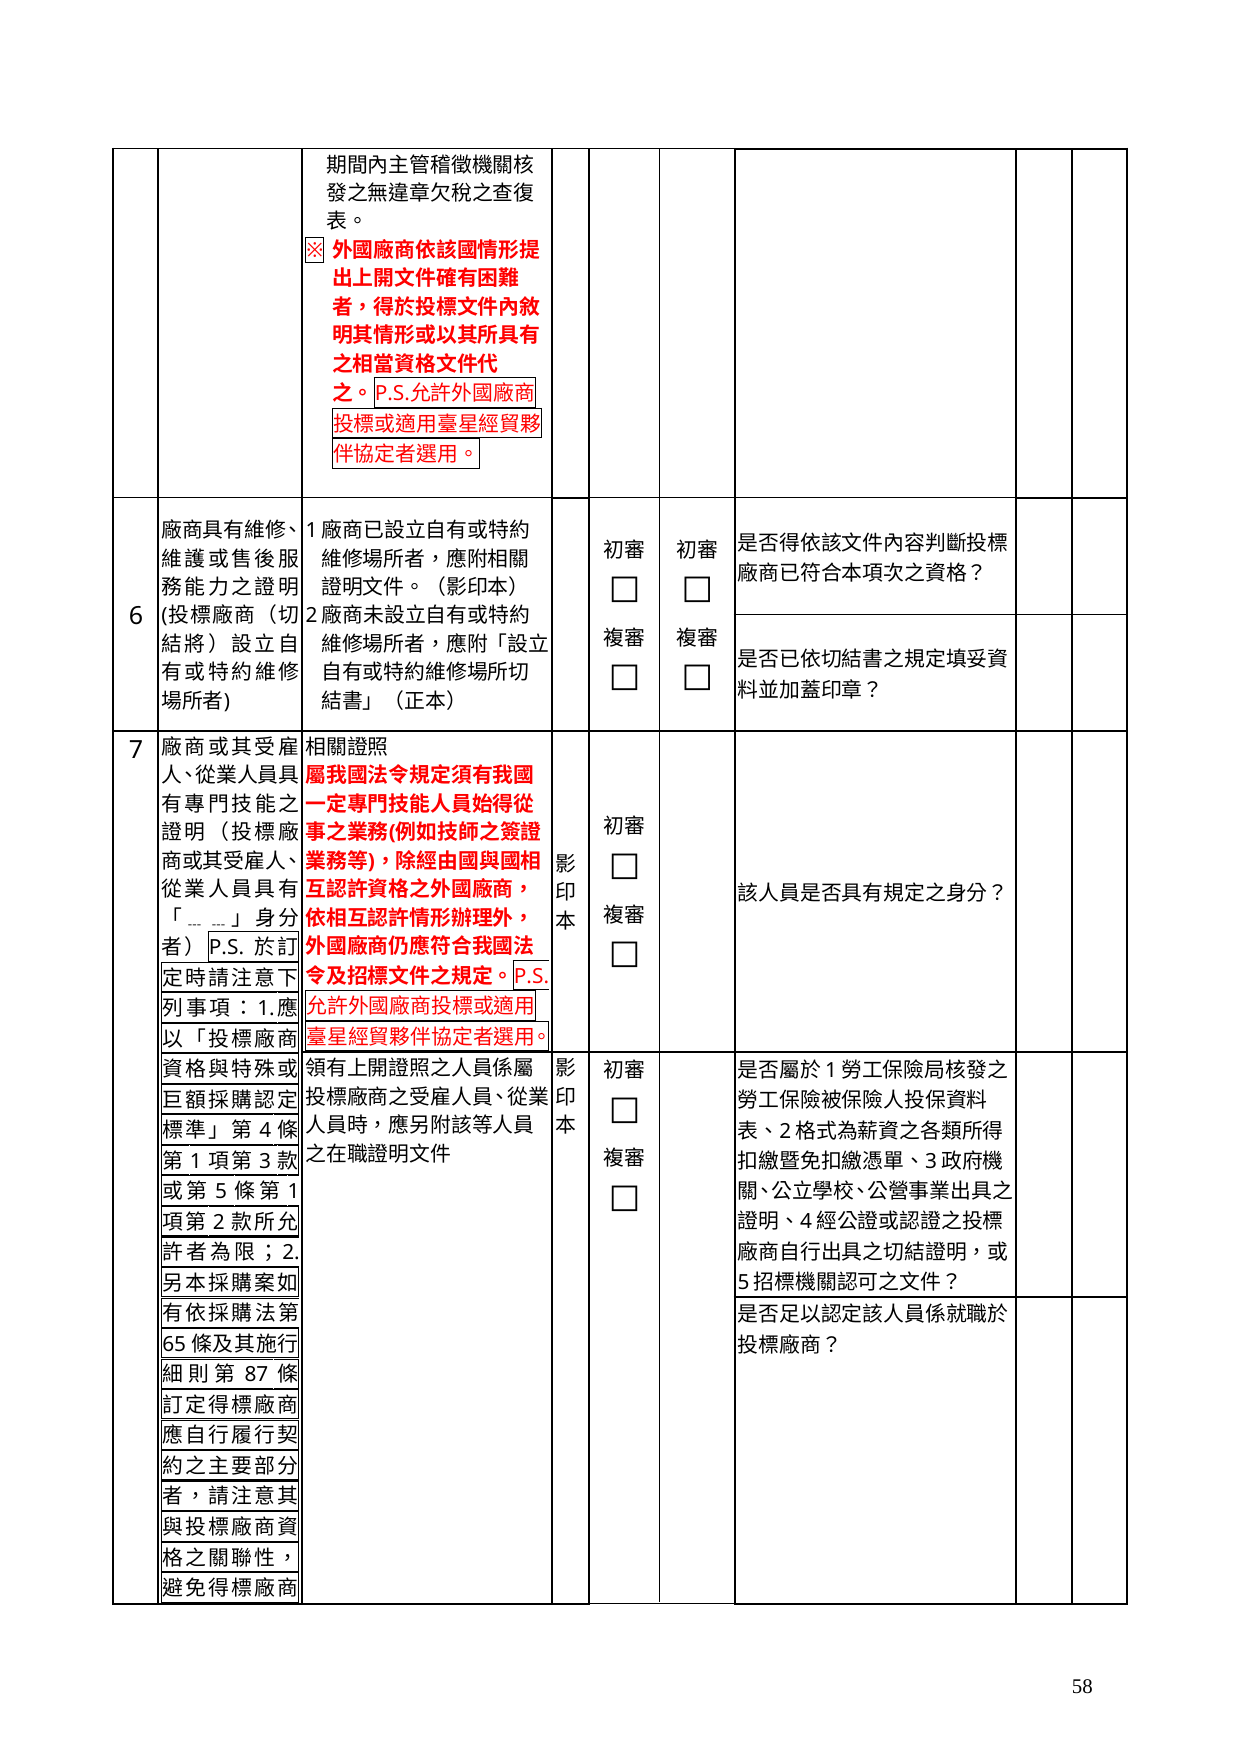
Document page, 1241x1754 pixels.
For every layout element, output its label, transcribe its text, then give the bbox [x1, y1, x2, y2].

table_cell [1017, 499, 1071, 614]
table_cell [736, 150, 1015, 497]
table_cell [114, 149, 157, 497]
table_cell 是否足以認定該人員係就職於投標廠商？ [736, 1298, 1015, 1603]
table_cell 6 [114, 498, 157, 730]
table_cell 初審 □ 複審 □ [590, 1053, 659, 1603]
table_cell [1073, 615, 1126, 730]
table_cell [159, 149, 301, 497]
table_cell 是否屬於1勞工保險局核發之勞工保險被保險人投保資料表、2格式為薪資之各類所得扣繳暨免扣繳憑單、3政府機關、公立學校、公營事業出具之證明、4經公證或認證之投標廠商自行出具之切結證明，或5招標機關認可之文件？ [736, 1053, 1015, 1296]
table_cell [1017, 615, 1071, 730]
table_cell 期間內主管稽徵機關核發之無違章欠稅之查復表。 外國廠商依該國情形提出上開文件確有困難者，得於投標文件內敘明其情形或以其所具有之相當資格文件代之。P.S.允許外國廠商投標或適用臺星經貿夥伴協定者選用。 [303, 149, 551, 497]
table_cell [590, 149, 659, 497]
table_cell [1017, 150, 1071, 497]
table_cell 1廠商已設立自有或特約維修場所者，應附相關證明文件。（影印本） 2廠商未設立自有或特約維修場所者，應附「設立自有或特約維修場所切結書」（正本） [303, 498, 551, 730]
table_cell 是否已依切結書之規定填妥資料並加蓋印章？ [736, 615, 1015, 730]
table_cell 是否得依該文件內容判斷投標廠商已符合本項次之資格？ [736, 498, 1015, 614]
table_cell [1017, 1298, 1071, 1603]
table_cell [660, 149, 734, 497]
table_cell [1073, 150, 1126, 497]
table_cell [1073, 499, 1126, 614]
table_cell [1017, 1053, 1071, 1296]
table_cell 相關證照 屬我國法令規定須有我國一定專門技能人員始得從事之業務(例如技師之簽證業務等)，除經由國與國相互認許資格之外國廠商，依相互認許情形辦理外，外國廠商仍應符合我國法令及招標文件之規定。P.S.允許外國廠商投標或適用臺星經貿夥伴協定者選用。 [303, 732, 551, 1051]
table_cell 廠商具有維修、維護或售後服務能力之證明(投標廠商（切結將）設立自有或特約維修場所者) [159, 498, 301, 730]
table_cell 初審 □ 複審 □ [590, 498, 659, 730]
table_cell 影印本 [553, 732, 588, 1051]
table_cell 該人員是否具有規定之身分？ [736, 732, 1015, 1051]
table_cell 初審 □ 複審 □ [590, 732, 659, 1051]
table_cell [1073, 732, 1126, 1051]
table_cell 領有上開證照之人員係屬投標廠商之受雇人員、從業人員時，應另附該等人員之在職證明文件 [303, 1053, 551, 1603]
table_cell 影印本 [553, 1053, 588, 1603]
table_cell [1073, 1298, 1126, 1603]
table_cell 廠商或其受雇人、從業人員具有專門技能之證明（投標廠商或其受雇人、從業人員具有「﹍﹍」身分者）P.S. 於訂定時請注意下列事項：1.應以「投標廠商資格與特殊或巨額採購認定標準」第4條第1項第3款或第5條第1項第2款所允許者為限；2.另本採購案如有依採購法第65條及其施行細則第87條訂定得標廠商應自行履行契約之主要部分者，請注意其與投標廠商資格之關聯性，避免得標廠商不具備該主要部分之履約資格及能力或僅有特定廠商符合資格，於履約時發生違法轉包爭議。 [159, 732, 301, 1603]
table_cell [553, 499, 588, 730]
table_cell [660, 732, 734, 1051]
table_cell [1073, 1053, 1126, 1296]
table_cell 7 [114, 732, 157, 1603]
table_cell [660, 1053, 734, 1603]
table_cell [553, 149, 588, 497]
table_cell 初審 □ 複審 □ [660, 498, 734, 730]
table_cell [1017, 732, 1071, 1051]
